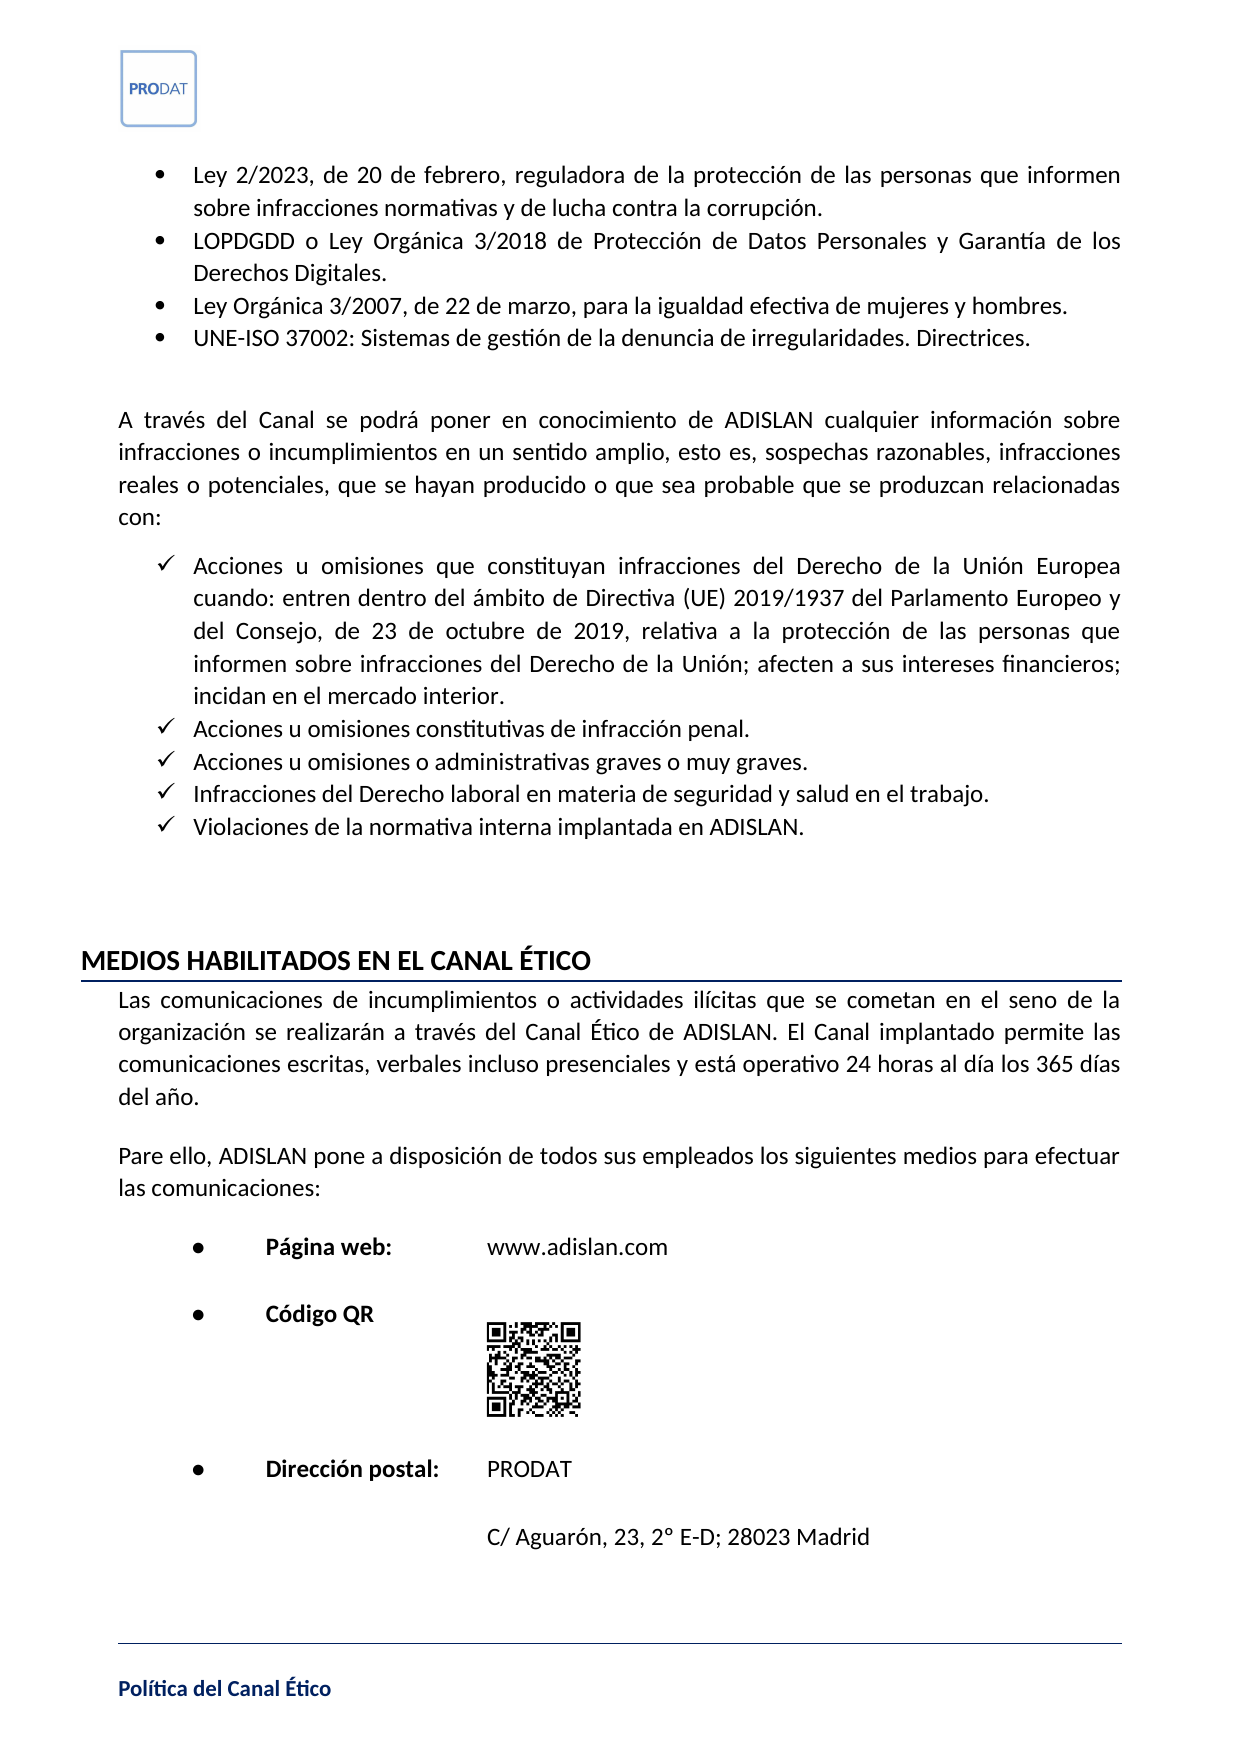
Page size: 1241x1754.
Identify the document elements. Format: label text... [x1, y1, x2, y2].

subtitle MEDIOS HABILITADOS EN EL CANAL ÉTICO [81, 942, 1122, 980]
text Las comunicaciones de incumplimientos o actividades ilícitas que se cometan en el seno de la organización se realizarán a través del Canal Ético de ADISLAN. El Canal implantado permite las comunicaciones escritas, verbales incluso presenciales y está operativo 24 horas al día los 365 días del año. [118, 984, 1122, 1111]
list UNE-ISO 37002: Sistemas de gestión de la denuncia de irregularidades. Directrices. [156, 323, 1122, 353]
text • Dirección postal: PRODAT [192, 1453, 1122, 1484]
list Acciones u omisiones que constituyan infracciones del Derecho de la Unión Europea cuando: entren dentro del ámbito de Directiva (UE) 2019/1937 del Parlamento Europeo y del Consejo, de 23 de octubre de 2019, relativa a la protección de las personas que informen sobre infracciones del Derecho de la Unión; afecten a sus intereses financieros; incidan en el mercado interior. [156, 550, 1122, 711]
list Acciones u omisiones o administrativas graves o muy graves. [156, 746, 1122, 776]
list Infracciones del Derecho laboral en materia de seguridad y salud en el trabajo. [156, 778, 1122, 809]
list Acciones u omisiones constitutivas de infracción penal. [156, 713, 1122, 743]
list Violaciones de la normativa interna implantada en ADISLAN. [156, 811, 1122, 841]
list Ley Orgánica 3/2007, de 22 de marzo, para la igualdad efectiva de mujeres y hombres. [156, 290, 1122, 321]
list Ley 2/2023, de 20 de febrero, reguladora de la protección de las personas que informen sobre infracciones normativas y de lucha contra la corrupción. [156, 159, 1122, 223]
text • Código QR [192, 1298, 1122, 1416]
text A través del Canal se podrá poner en conocimiento de ADISLAN cualquier información sobre infracciones o incumplimientos en un sentido amplio, esto es, sospechas razonables, infracciones reales o potenciales, que se hayan producido o que sea probable que se produzcan relacionadas con: [118, 404, 1122, 532]
text • Página web: www.adislan.com [192, 1231, 1122, 1262]
list LOPDGDD o Ley Orgánica 3/2018 de Protección de Datos Personales y Garantía de los Derechos Digitales. [156, 225, 1122, 288]
text C/ Aguarón, 23, 2º E-D; 28023 Madrid [413, 1521, 1122, 1551]
text Pare ello, ADISLAN pone a disposición de todos sus empleados los siguientes medios para efectuar las comunicaciones: [118, 1140, 1122, 1203]
